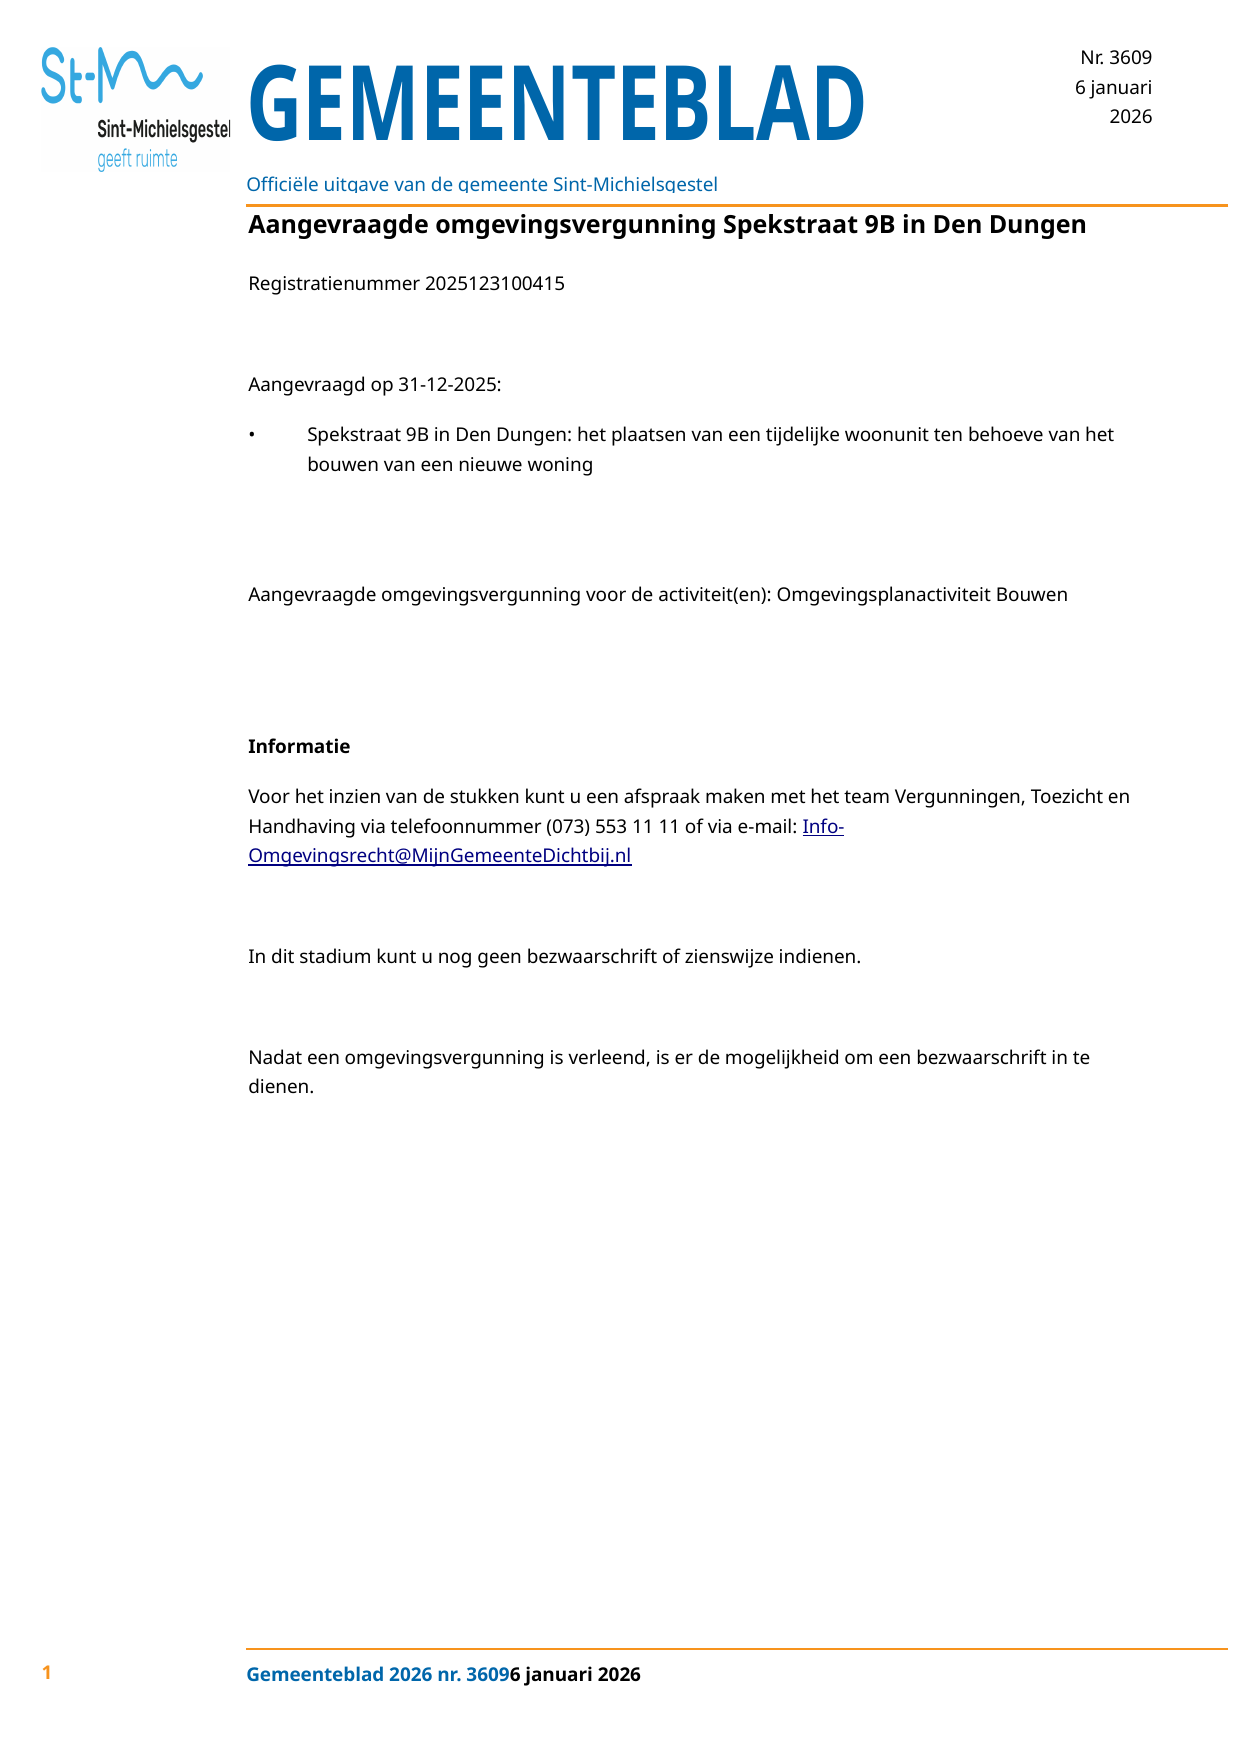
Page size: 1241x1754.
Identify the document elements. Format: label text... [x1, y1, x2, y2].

text Registratienummer 2025123100415 [248, 270, 1152, 296]
list Spekstraat 9B in Den Dungen: het plaatsen van een tijdelijke woonunit ten behoeve van het bouwen van een nieuwe woning [248, 422, 1152, 477]
text Aangevraagde omgevingsvergunning voor de activiteit(en): Omgevingsplanactiviteit Bouwen [248, 582, 1152, 607]
text Voor het inzien van de stukken kunt u een afspraak maken met het team Vergunningen, Toezicht en Handhaving via telefoonnummer (073) 553 11 11 of via e-mail: Info-Omgevingsrecht@MijnGemeenteDichtbij.nl [248, 783, 1152, 868]
text Nadat een omgevingsvergunning is verleend, is er de mogelijkheid om een bezwaarschrift in te dienen. [248, 1044, 1152, 1099]
text Informatie [248, 733, 1152, 758]
text In dit stadium kunt u nog geen bezwaarschrift of zienswijze indienen. [248, 943, 1152, 969]
picture [41, 47, 231, 172]
text Aangevraagde omgevingsvergunning Spekstraat 9B in Den Dungen [248, 207, 1152, 241]
text Aangevraagd op 31-12-2025: [248, 371, 1152, 397]
